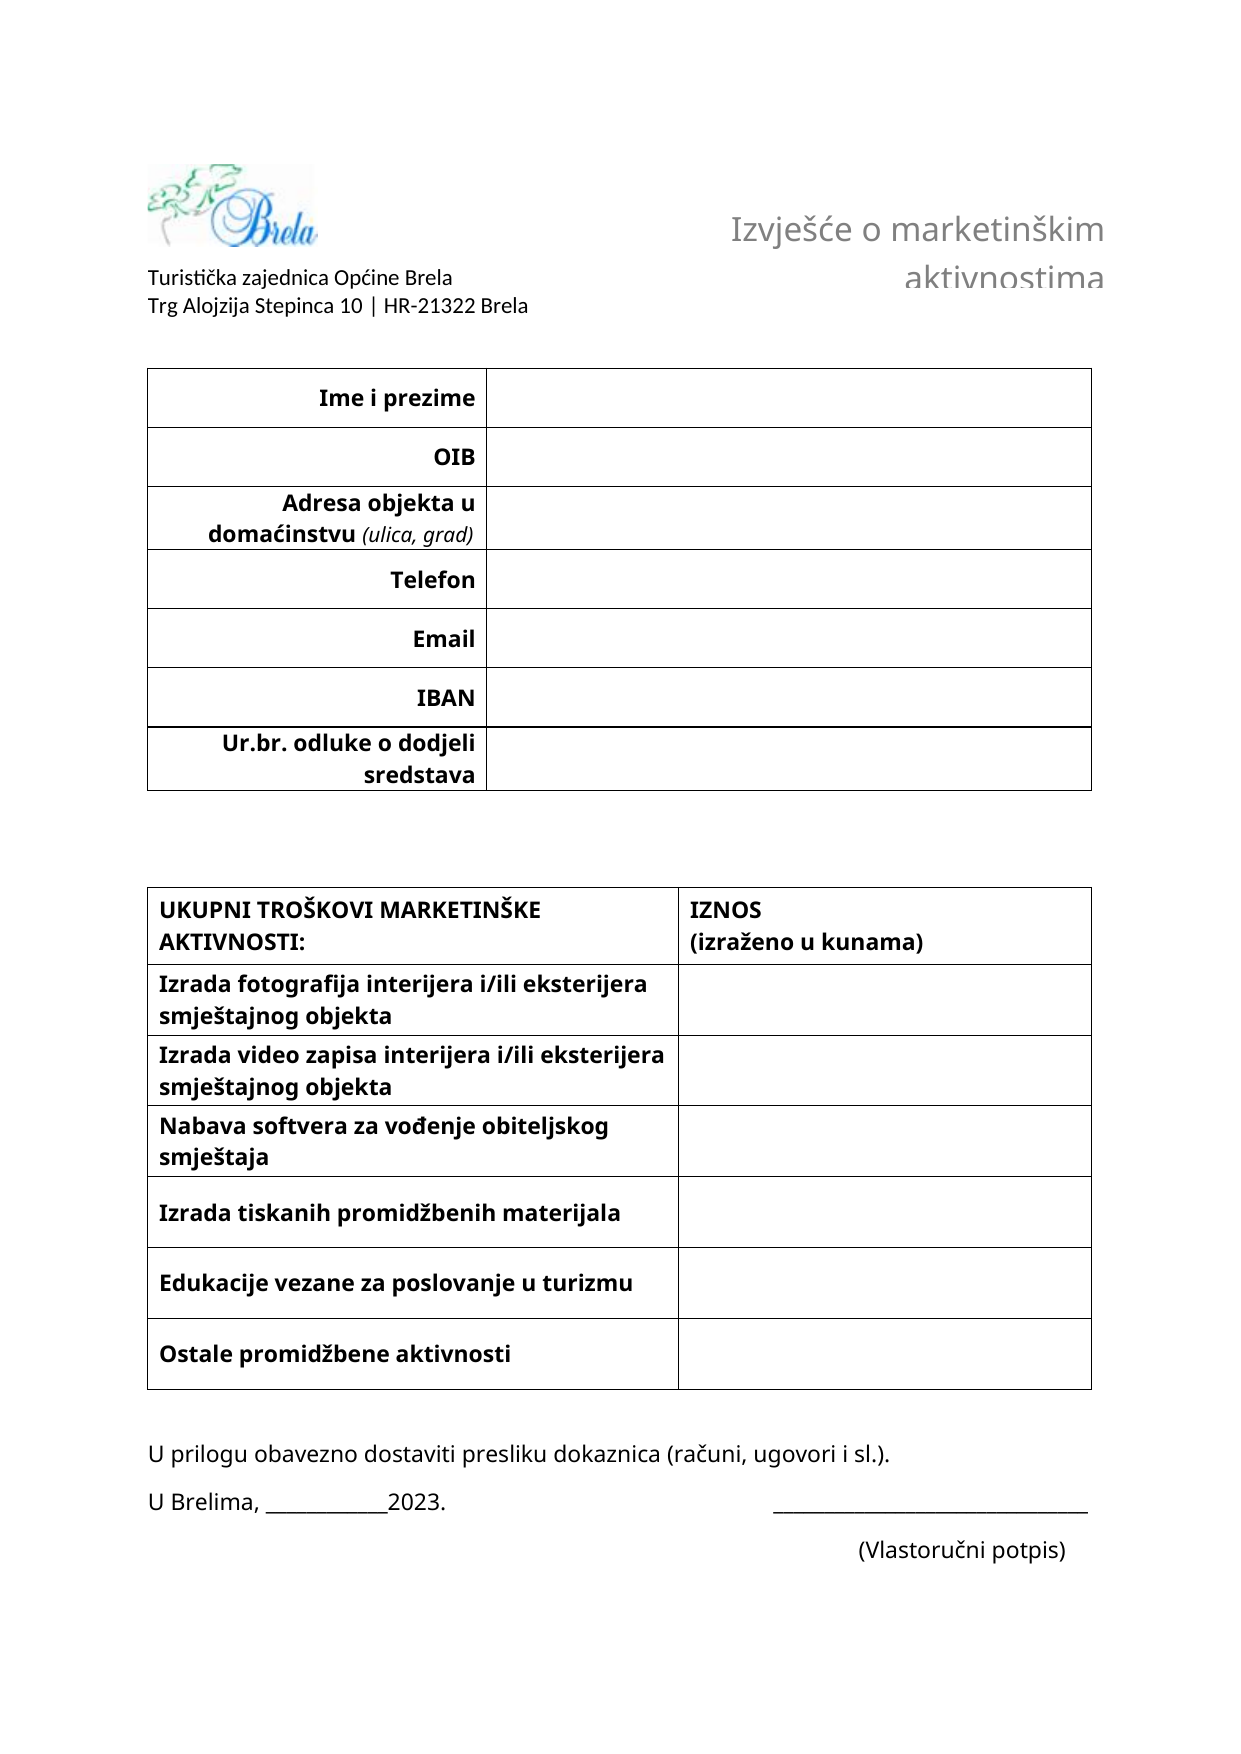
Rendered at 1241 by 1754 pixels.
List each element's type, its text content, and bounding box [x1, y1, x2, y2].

text (Vlastoručni potpis) [148, 1533, 1093, 1565]
table_cell [487, 428, 1091, 486]
table_cell [679, 1036, 1091, 1105]
table_cell Ur.br. odluke o dodjeli sredstava [148, 728, 486, 790]
table_header Ime i prezime [148, 369, 486, 427]
table_cell [679, 1106, 1091, 1176]
table_header IZNOS (izraženo u kunama) [679, 888, 1091, 964]
text U prilogu obavezno dostaviti presliku dokaznica (računi, ugovori i sl.). [148, 1438, 1093, 1469]
table_cell [679, 1248, 1091, 1318]
table_cell Izrada fotografija interijera i/ili eksterijera smještajnog objekta [148, 965, 678, 1034]
text U Brelima, ____________2023. _______________________________ [148, 1486, 1093, 1517]
table_cell [679, 1319, 1091, 1389]
table_cell IBAN [148, 668, 486, 726]
table_cell Ostale promidžbene aktivnosti [148, 1319, 678, 1389]
table_cell [487, 728, 1091, 790]
table_cell Nabava softvera za vođenje obiteljskog smještaja [148, 1106, 678, 1176]
table_cell [679, 965, 1091, 1034]
text Izvješće o marketinškim aktivnostima iznajmljivača [724, 206, 1105, 288]
table_cell [487, 487, 1091, 549]
table_cell [487, 550, 1091, 608]
text Trg Alojzija Stepinca 10 | HR-21322 Brela [148, 292, 1093, 319]
table_cell Telefon [148, 550, 486, 608]
table_cell [487, 668, 1091, 726]
table_cell [679, 1177, 1091, 1247]
table_cell Adresa objekta u domaćinstvu (ulica, grad) [148, 487, 486, 549]
table_cell Email [148, 609, 486, 667]
table_header [487, 369, 1091, 427]
text Turistička zajednica Općine Brela [148, 263, 709, 292]
table_cell Izrada tiskanih promidžbenih materijala [148, 1177, 678, 1247]
table_cell Izrada video zapisa interijera i/ili eksterijera smještajnog objekta [148, 1036, 678, 1105]
table_header UKUPNI TROŠKOVI MARKETINŠKE AKTIVNOSTI: [148, 888, 678, 964]
table_cell OIB [148, 428, 486, 486]
table_cell Edukacije vezane za poslovanje u turizmu [148, 1248, 678, 1318]
table_cell [487, 609, 1091, 667]
